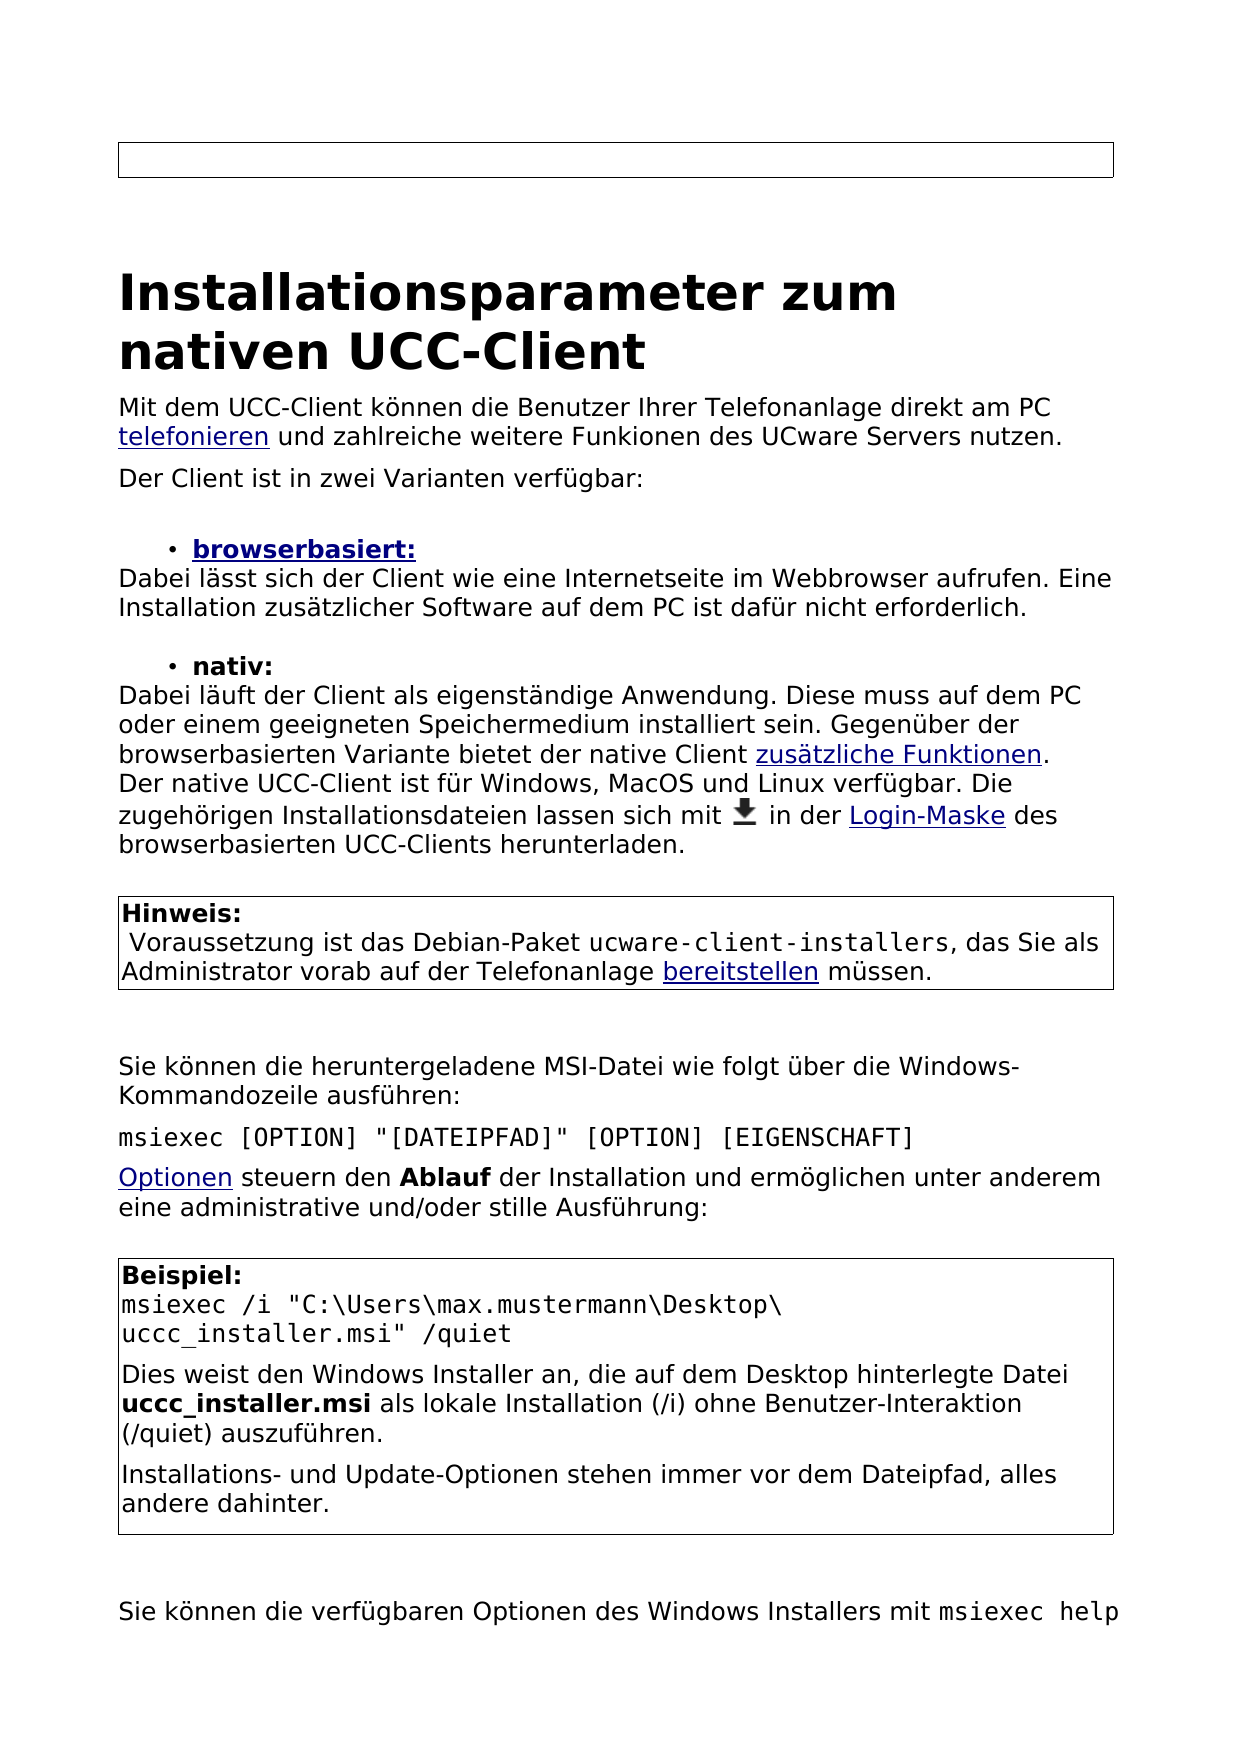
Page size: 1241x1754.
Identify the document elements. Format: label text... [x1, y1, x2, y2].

text Der Client ist in zwei Varianten verfügbar: [118, 464, 1122, 493]
text Optionen steuern den Ablauf der Installation und ermöglichen unter anderem eine administrative und/oder stille Ausführung: [118, 1164, 1122, 1222]
table_header Hinweis: Voraussetzung ist das Debian-Paket ucware-client-installers, das Sie als Administrator vorab auf der Telefonanlage bereitstellen müssen. [119, 897, 1113, 989]
text Dabei läuft der Client als eigenständige Anwendung. Diese muss auf dem PC oder einem geeigneten Speichermedium installiert sein. Gegenüber der browserbasierten Variante bietet der native Client zusätzliche Funktionen. [118, 681, 1122, 769]
subtitle Installationsparameter zum nativen UCC-Client [118, 264, 1122, 381]
text Sie können die verfügbaren Optionen des Windows Installers mit msiexec help [118, 1597, 1122, 1626]
text msiexec [OPTION] "[DATEIPFAD]" [OPTION] [EIGENSCHAFT] [118, 1123, 1122, 1152]
table_header Beispiel: msiexec /i "C:\Users\max.mustermann\Desktop\uccc_installer.msi" /quiet Dies weist den Windows Installer an, die auf dem Desktop hinterlegte Datei uccc_installer.msi als lokale Installation (/i) ohne Benutzer-Interaktion (/quiet) auszuführen. Installations- und Update-Optionen stehen immer vor dem Dateipfad, alles andere dahinter. [119, 1259, 1113, 1534]
text Sie können die heruntergeladene MSI-Datei wie folgt über die Windows-Kommandozeile ausführen: [118, 1052, 1122, 1110]
text Dabei lässt sich der Client wie eine Internetseite im Webbrowser aufrufen. Eine Installation zusätzlicher Software auf dem PC ist dafür nicht erforderlich. [118, 564, 1122, 623]
text Der native UCC-Client ist für Windows, MacOS und Linux verfügbar. Die zugehörigen Installationsdateien lassen sich mitin der Login-Maske des browserbasierten UCC-Clients herunterladen. [118, 769, 1122, 860]
picture [721, 798, 769, 825]
list nativ: [177, 652, 1122, 681]
list browserbasiert: [177, 535, 1122, 564]
text Mit dem UCC-Client können die Benutzer Ihrer Telefonanlage direkt am PC telefonieren und zahlreiche weitere Funkionen des UCware Servers nutzen. [118, 393, 1122, 452]
table_header [119, 143, 1113, 177]
